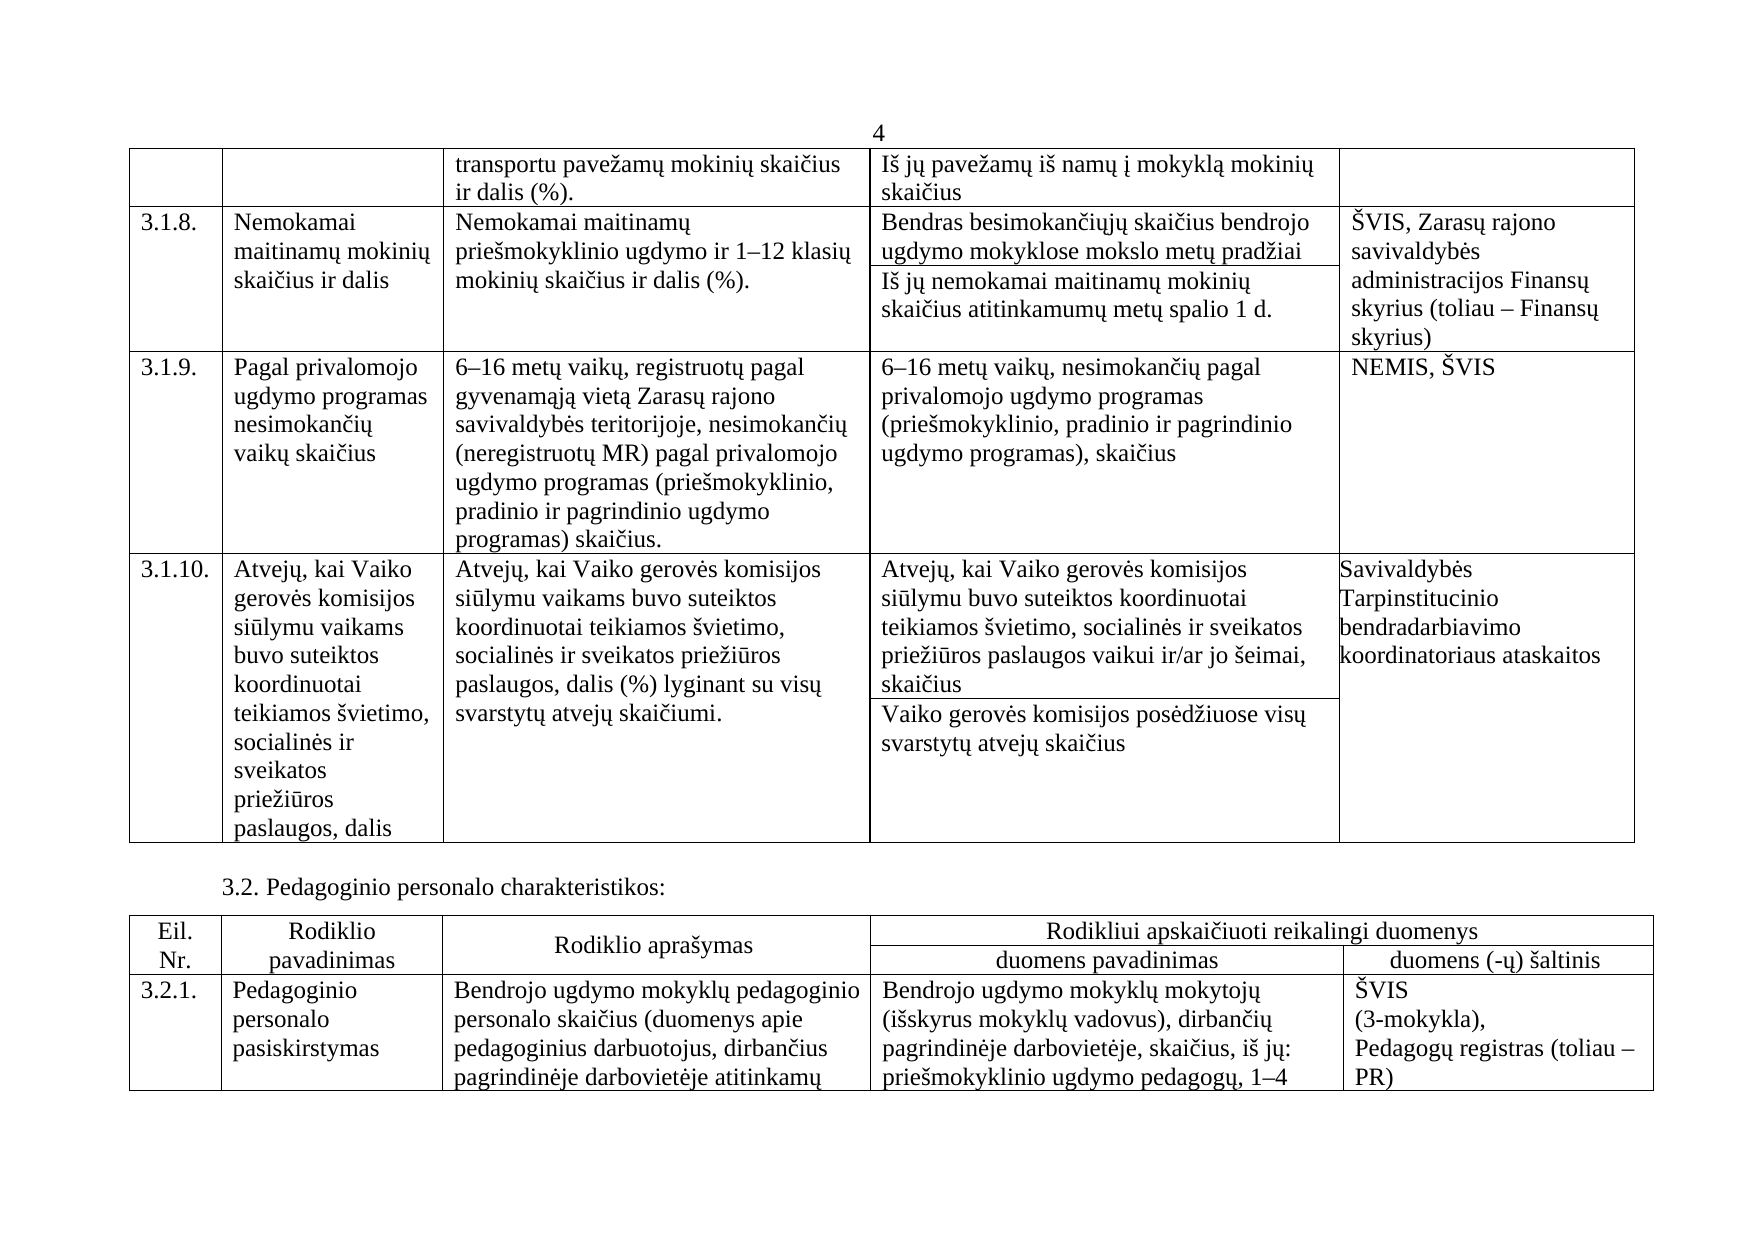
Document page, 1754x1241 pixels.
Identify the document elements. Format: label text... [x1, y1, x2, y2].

table_cell [1635, 553, 1639, 698]
table_cell 3.1.9. [130, 352, 222, 553]
table_header Rodikliui apskaičiuoti reikalingi duomenys [871, 916, 1653, 944]
table_cell Pedagoginio personalo pasiskirstymas [222, 975, 442, 1090]
table_cell Vaiko gerovės komisijos posėdžiuose visų svarstytų atvejų skaičius [871, 699, 1339, 842]
table_cell 3.1.8. [130, 207, 222, 351]
table_cell Nemokamai maitinamų mokinių skaičius ir dalis [223, 207, 443, 351]
table_cell Pagal privalomojo ugdymo programas nesimokančių vaikų skaičius [223, 352, 443, 553]
text 3.2. Pedagoginio personalo charakteristikos: [118, 872, 1639, 900]
table_cell Savivaldybės Tarpinstitucinio bendradarbiavimo koordinatoriaus ataskaitos [1340, 554, 1634, 842]
table_cell duomens pavadinimas [871, 946, 1343, 974]
table_cell NEMIS, ŠVIS [1340, 352, 1634, 553]
table_cell duomens (-ų) šaltinis [1344, 946, 1653, 974]
table_cell transportu pavežamų mokinių skaičius ir dalis (%). [444, 149, 869, 206]
table_cell [1635, 351, 1639, 553]
table_cell 3.2.1. [130, 975, 221, 1090]
table_cell Bendrojo ugdymo mokyklų mokytojų (išskyrus mokyklų vadovus), dirbančių pagrindinėje darbovietėje, skaičius, iš jų: priešmokyklinio ugdymo pedagogų, 1–4 [871, 975, 1343, 1090]
table_cell [1635, 698, 1639, 842]
table_cell Bendrojo ugdymo mokyklų pedagoginio personalo skaičius (duomenys apie pedagoginius darbuotojus, dirbančius pagrindinėje darbovietėje atitinkamų [443, 975, 870, 1090]
table_cell Atvejų, kai Vaiko gerovės komisijos siūlymu vaikams buvo suteiktos koordinuotai teikiamos švietimo, socialinės ir sveikatos priežiūros paslaugos, dalis (%) lyginant su visų svarstytų atvejų skaičiumi. [444, 554, 869, 842]
table_cell [1635, 265, 1639, 351]
table_cell Iš jų pavežamų iš namų į mokyklą mokinių skaičius [871, 149, 1339, 206]
table_cell Nemokamai maitinamų priešmokyklinio ugdymo ir 1–12 klasių mokinių skaičius ir dalis (%). [444, 207, 869, 351]
table_cell [130, 149, 222, 206]
table_cell Bendras besimokančiųjų skaičius bendrojo ugdymo mokyklose mokslo metų pradžiai [871, 207, 1339, 265]
table_cell [1340, 149, 1634, 206]
table_cell 6–16 metų vaikų, nesimokančių pagal privalomojo ugdymo programas (priešmokyklinio, pradinio ir pagrindinio ugdymo programas), skaičius [871, 352, 1339, 553]
table_cell [223, 149, 443, 206]
table_cell Atvejų, kai Vaiko gerovės komisijos siūlymu buvo suteiktos koordinuotai teikiamos švietimo, socialinės ir sveikatos priežiūros paslaugos vaikui ir/ar jo šeimai, skaičius [871, 554, 1339, 698]
table_cell [1635, 148, 1639, 206]
table_header Eil. Nr. [130, 916, 221, 974]
table_cell Atvejų, kai Vaiko gerovės komisijos siūlymu vaikams buvo suteiktos koordinuotai teikiamos švietimo, socialinės ir sveikatos priežiūros paslaugos, dalis [223, 554, 443, 842]
table_cell 6–16 metų vaikų, registruotų pagal gyvenamąją vietą Zarasų rajono savivaldybės teritorijoje, nesimokančių (neregistruotų MR) pagal privalomojo ugdymo programas (priešmokyklinio, pradinio ir pagrindinio ugdymo programas) skaičius. [444, 352, 869, 553]
table_cell ŠVIS (3-mokykla), Pedagogų registras (toliau – PR) [1344, 975, 1653, 1090]
table_cell [1635, 206, 1639, 265]
table_cell Iš jų nemokamai maitinamų mokinių skaičius atitinkamumų metų spalio 1 d. [871, 266, 1339, 351]
table_header Rodiklio pavadinimas [222, 916, 442, 974]
table_header Rodiklio aprašymas [443, 916, 870, 974]
table_cell 3.1.10. [130, 554, 222, 842]
table_cell ŠVIS, Zarasų rajono savivaldybės administracijos Finansų skyrius (toliau – Finansų skyrius) [1340, 207, 1634, 351]
